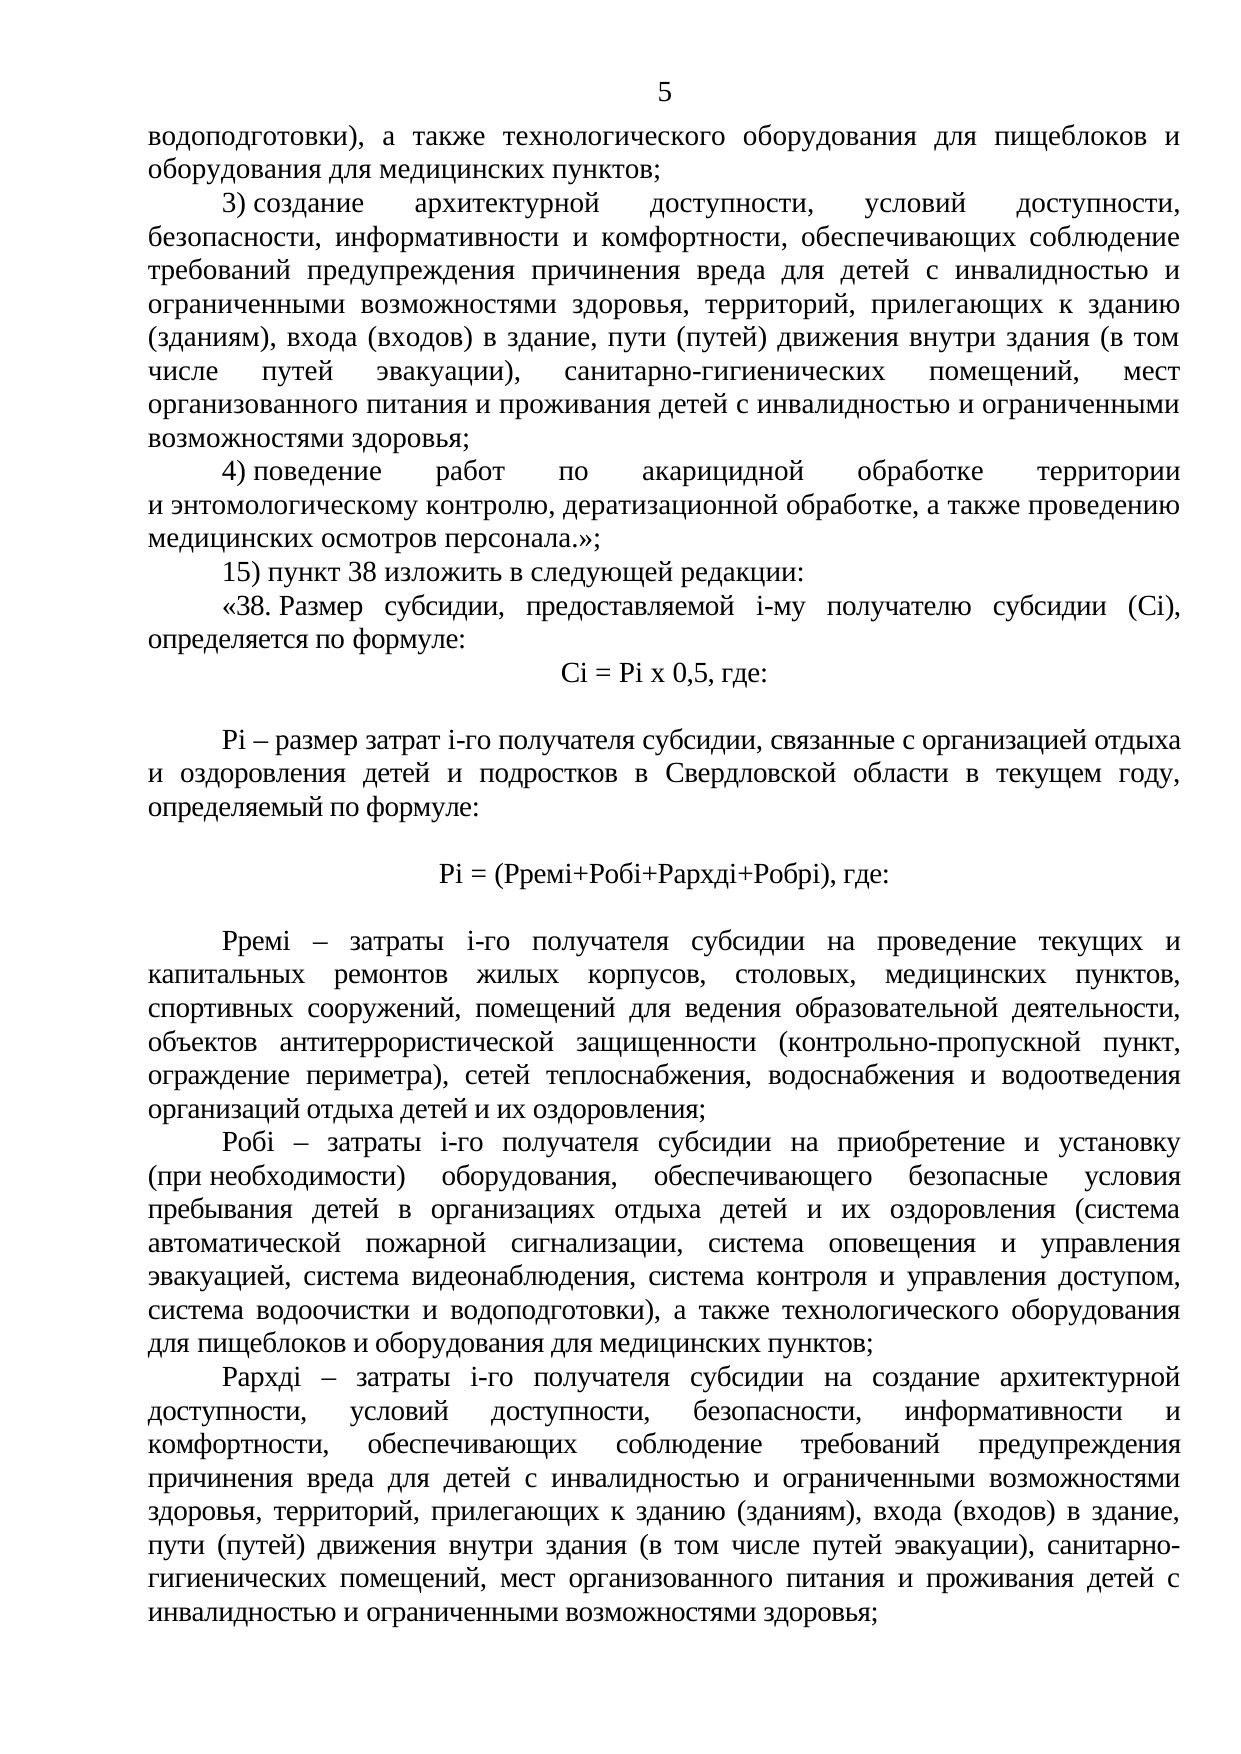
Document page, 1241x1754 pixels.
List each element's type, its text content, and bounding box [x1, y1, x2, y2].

text Рi – размер затрат i-го получателя субсидии, связанные с организацией отдыха и оздоровления детей и подростков в Свердловской области в текущем году, определяемый по формуле: [148, 722, 1181, 822]
text «38. Размер субсидии, предоставляемой i-му получателю субсидии (Ci), определяется по формуле: [148, 588, 1181, 655]
text Рремi – затраты i-го получателя субсидии на проведение текущих и капитальных ремонтов жилых корпусов, столовых, медицинских пунктов, спортивных сооружений, помещений для ведения образовательной деятельности, объектов антитеррористической защищенности (контрольно-пропускной пункт, ограждение периметра), сетей теплоснабжения, водоснабжения и водоотведения организаций отдыха детей и их оздоровления; [148, 923, 1181, 1124]
text водоподготовки), а также технологического оборудования для пищеблоков и оборудования для медицинских пунктов; [148, 118, 1181, 185]
text Рархдi – затраты i-го получателя субсидии на создание архитектурной доступности, условий доступности, безопасности, информативности и комфортности, обеспечивающих соблюдение требований предупреждения причинения вреда для детей с инвалидностью и ограниченными возможностями здоровья, территорий, прилегающих к зданию (зданиям), входа (входов) в здание, пути (путей) движения внутри здания (в том числе путей эвакуации), санитарно-гигиенических помещений, мест организованного питания и проживания детей с инвалидностью и ограниченными возможностями здоровья; [148, 1359, 1181, 1627]
text Ci = Рi х 0,5, где: [148, 655, 1181, 688]
text 4) поведение работ по акарицидной обработке территории и энтомологическому контролю, дератизационной обработке, а также проведению медицинских осмотров персонала.»; [148, 453, 1181, 554]
text Рi = (Рремi+Робi+Рархдi+Робрi), где: [148, 856, 1181, 889]
text 15) пункт 38 изложить в следующей редакции: [148, 554, 1181, 588]
text 3) создание архитектурной доступности, условий доступности, безопасности, информативности и комфортности, обеспечивающих соблюдение требований предупреждения причинения вреда для детей с инвалидностью и ограниченными возможностями здоровья, территорий, прилегающих к зданию (зданиям), входа (входов) в здание, пути (путей) движения внутри здания (в том числе путей эвакуации), санитарно-гигиенических помещений, мест организованного питания и проживания детей с инвалидностью и ограниченными возможностями здоровья; [148, 185, 1181, 453]
text Робi – затраты i-го получателя субсидии на приобретение и установку (при необходимости) оборудования, обеспечивающего безопасные условия пребывания детей в организациях отдыха детей и их оздоровления (система автоматической пожарной сигнализации, система оповещения и управления эвакуацией, система видеонаблюдения, система контроля и управления доступом, система водоочистки и водоподготовки), а также технологического оборудования для пищеблоков и оборудования для медицинских пунктов; [148, 1124, 1181, 1359]
